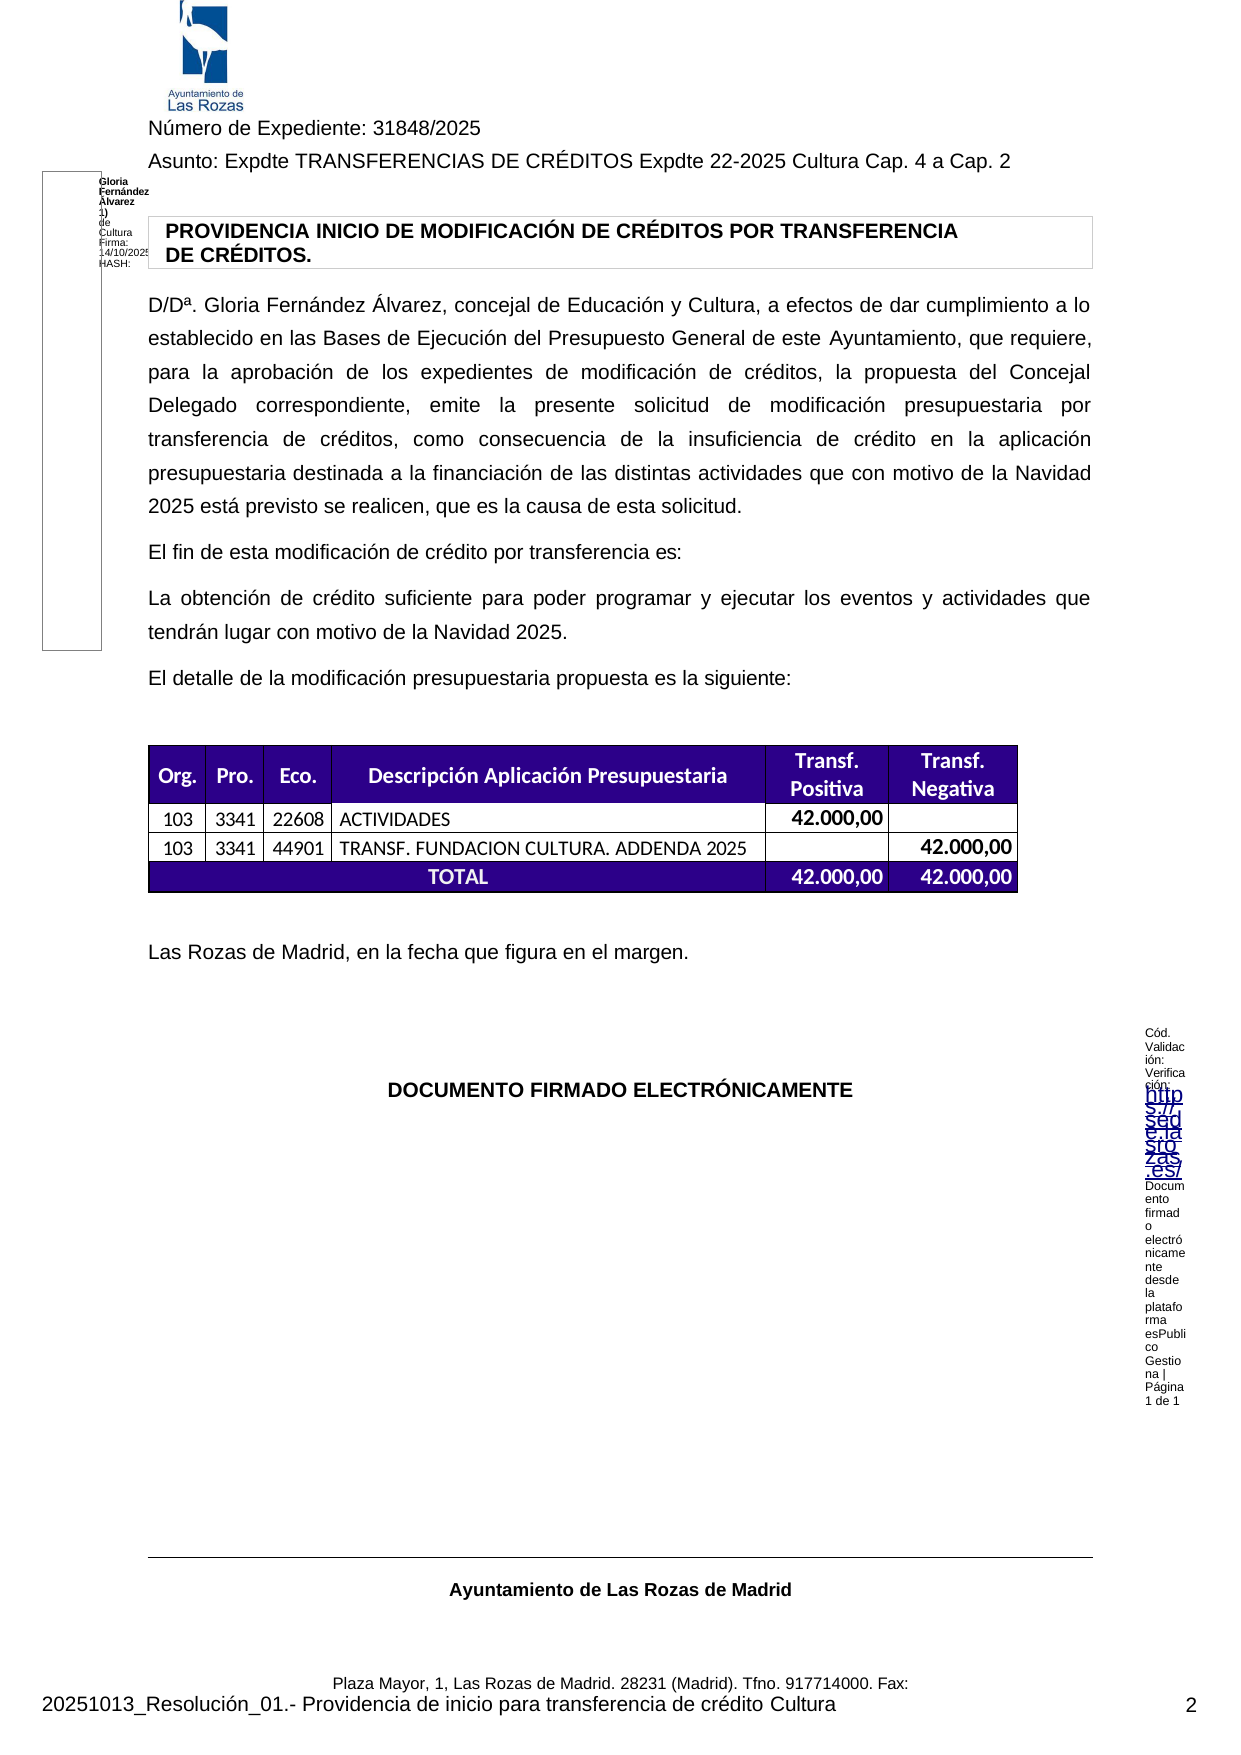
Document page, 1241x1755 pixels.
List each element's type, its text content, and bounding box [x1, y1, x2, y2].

text El fin de esta modificación de crédito por transferencia es: [148, 540, 1182, 564]
table_header Transf. Positiva [766, 746, 888, 803]
table_cell 103 [149, 804, 205, 832]
text Ayuntamiento de Las Rozas de Madrid [59, 1578, 1182, 1600]
table_header Eco. [264, 746, 331, 803]
text Las Rozas de Madrid, en la fecha que figura en el margen. [148, 940, 1182, 964]
text Verificación: https://sede.lasrozas.es/ [1145, 1067, 1186, 1179]
subtitle DOCUMENTO FIRMADO ELECTRÓNICAMENTE [59, 1025, 1186, 1548]
table_cell 42.000,00 [766, 804, 888, 832]
table_header Transf. Negativa [889, 746, 1017, 803]
text La obtención de crédito suficiente para poder programar y ejecutar los eventos y actividades que tendrán lugar con motivo de la Navidad 2025. [148, 586, 1092, 643]
text Cód. Validación: [1145, 1027, 1186, 1067]
text D/Dª. Gloria Fernández Álvarez, concejal de Educación y Cultura, a efectos de dar cumplimiento a lo establecido en las Bases de Ejecución del Presupuesto General de este Ayuntamiento, que requiere, para la aprobación de los expedientes de modificación de créditos, la propuesta del Concejal Delegado correspondiente, emite la presente solicitud de modificación presupuestaria por transferencia de créditos, como consecuencia de la insuficiencia de crédito en la aplicación presupuestaria destinada a la financiación de las distintas actividades que con motivo de la Navidad 2025 está previsto se realicen, que es la causa de esta solicitud. [148, 293, 1092, 518]
table_cell [889, 804, 1017, 832]
table_cell [766, 833, 888, 861]
text Asunto: Expdte TRANSFERENCIAS DE CRÉDITOS Expdte 22-2025 Cultura Cap. 4 a Cap. 2 [148, 149, 1182, 173]
table_cell 3341 [206, 804, 263, 832]
text El detalle de la modificación presupuestaria propuesta es la siguiente: [148, 666, 1182, 689]
table_cell 22608 [264, 804, 331, 832]
text Documento firmado electrónicamente desde la plataforma esPublico Gestiona | Página 1 de 1 [1145, 1179, 1186, 1408]
table_header Descripción Aplicación Presupuestaria [332, 746, 765, 803]
table_cell TOTAL [150, 862, 765, 891]
table_cell 42.000,00 [889, 833, 1017, 861]
table_cell ACTIVIDADES [332, 803, 765, 832]
table_cell 42.000,00 [889, 862, 1017, 891]
table_cell 44901 [264, 833, 331, 861]
table_cell 3341 [206, 833, 263, 861]
table_header Org. [150, 746, 205, 803]
text Número de Expediente: 31848/2025 [148, 116, 1182, 139]
text PROVIDENCIA INICIO DE MODIFICACIÓN DE CRÉDITOS POR TRANSFERENCIA DE CRÉDITOS. [165, 219, 990, 267]
table_cell 103 [149, 833, 205, 861]
table_cell 42.000,00 [766, 862, 888, 891]
table_cell TRANSF. FUNDACION CULTURA. ADDENDA 2025 [332, 833, 765, 861]
table_header Pro. [206, 746, 263, 803]
text [43, 172, 101, 650]
